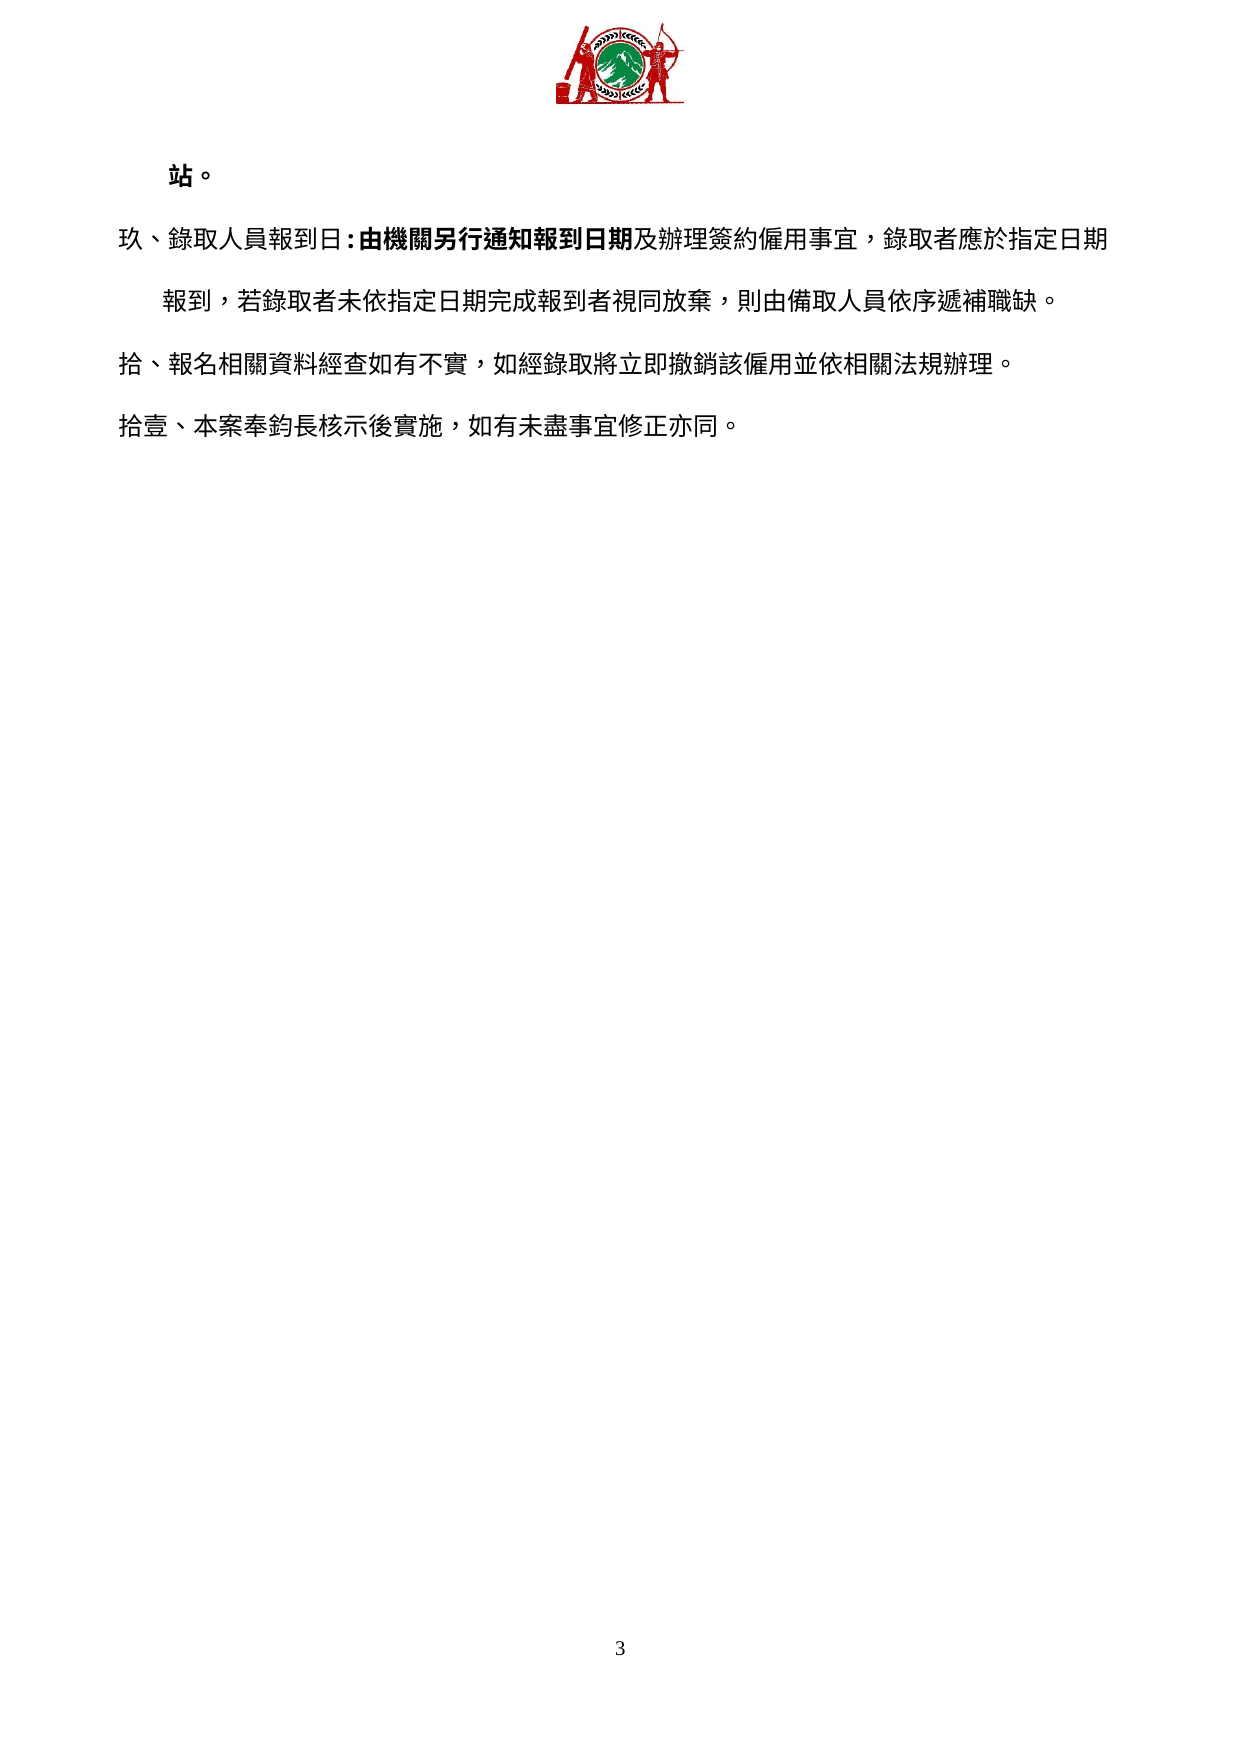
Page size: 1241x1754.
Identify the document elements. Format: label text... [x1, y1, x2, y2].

text 拾、報名相關資料經查如有不實，如經錄取將立即撤銷該僱用並依相關法規辦理。 [118, 321, 1122, 383]
text 玖、錄取人員報到日:由機關另行通知報到日期及辦理簽約僱用事宜，錄取者應於指定日期報到，若錄取者未依指定日期完成報到者視同放棄，則由備取人員依序遞補職缺。 [118, 196, 1122, 321]
text 拾壹、本案奉鈞長核示後實施，如有未盡事宜修正亦同。 [118, 383, 1122, 446]
text 站。 [118, 133, 1152, 196]
